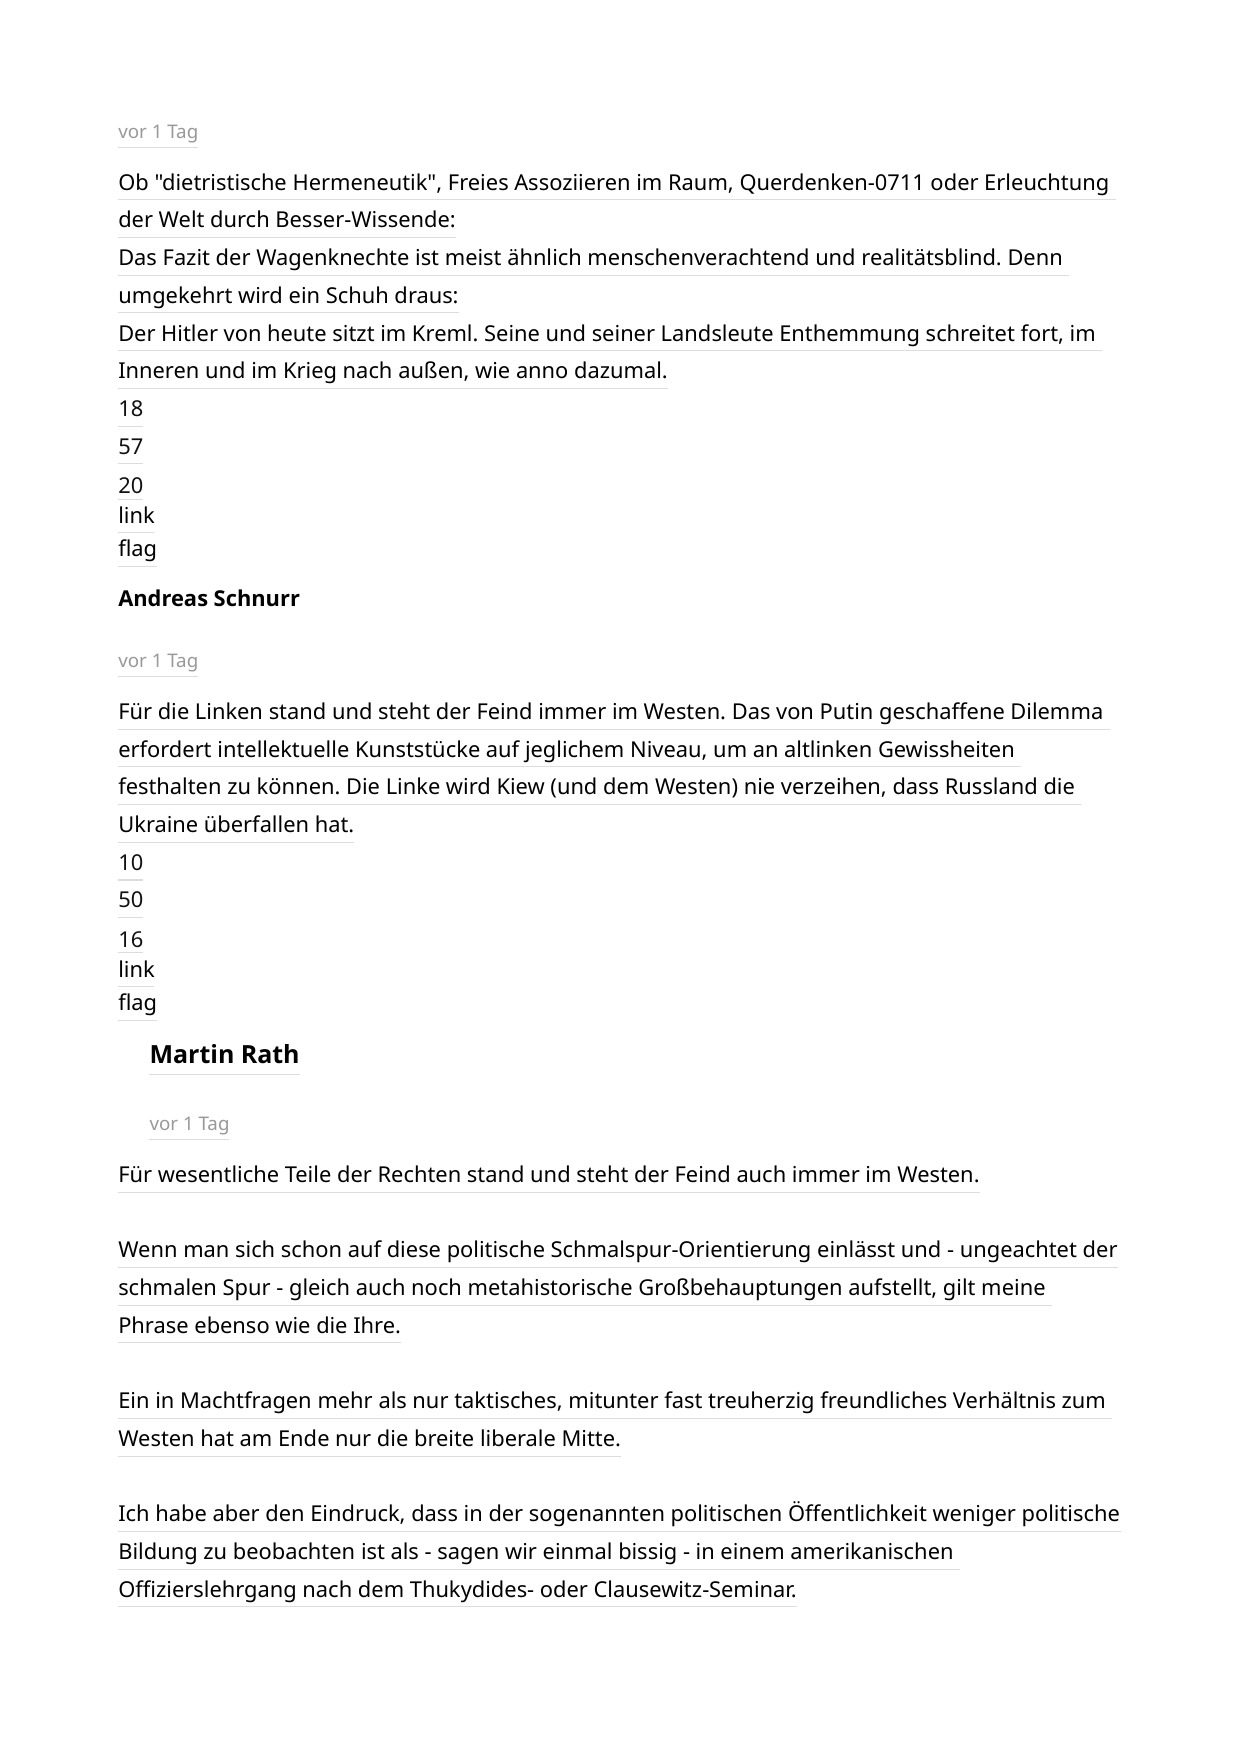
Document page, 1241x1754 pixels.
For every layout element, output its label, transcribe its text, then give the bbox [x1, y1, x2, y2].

text vor 1 Tag [118, 118, 1117, 148]
text link [118, 953, 1122, 987]
text 16 [118, 922, 1122, 953]
text 57 [118, 431, 1122, 464]
text 18 [118, 393, 1122, 427]
text vor 1 Tag [149, 1110, 1117, 1140]
text Für die Linken stand und steht der Feind immer im Westen. Das von Putin geschaffene Dilemma erfordert intellektuelle Kunststücke auf jeglichem Niveau, um an altlinken Gewissheiten festhalten zu können. Die Linke wird Kiew (und dem Westen) nie verzeihen, dass Russland die Ukraine überfallen hat. [118, 696, 1122, 843]
text 50 [118, 884, 1122, 918]
text vor 1 Tag [118, 647, 1117, 677]
text 20 [118, 468, 1122, 500]
text flag [118, 987, 1122, 1021]
text link [118, 500, 1122, 533]
text Andreas Schnurr [118, 583, 1122, 613]
text 10 [118, 847, 1122, 881]
text Martin Rath [149, 1037, 1122, 1075]
text flag [118, 533, 1122, 567]
text Ob "dietristische Hermeneutik", Freies Assoziieren im Raum, Querdenken-0711 oder Erleuchtung der Welt durch Besser-Wissende: Das Fazit der Wagenknechte ist meist ähnlich menschenverachtend und realitätsblind. Denn umgekehrt wird ein Schuh draus: Der Hitler von heute sitzt im Kreml. Seine und seiner Landsleute Enthemmung schreitet fort, im Inneren und im Krieg nach außen, wie anno dazumal. [118, 167, 1122, 389]
text Für wesentliche Teile der Rechten stand und steht der Feind auch immer im Westen. Wenn man sich schon auf diese politische Schmalspur-Orientierung einlässt und - ungeachtet der schmalen Spur - gleich auch noch metahistorische Großbehauptungen aufstellt, gilt meine Phrase ebenso wie die Ihre. Ein in Machtfragen mehr als nur taktisches, mitunter fast treuherzig freundliches Verhältnis zum Westen hat am Ende nur die breite liberale Mitte. Ich habe aber den Eindruck, dass in der sogenannten politischen Öffentlichkeit weniger politische Bildung zu beobachten ist als - sagen wir einmal bissig - in einem amerikanischen Offizierslehrgang nach dem Thukydides- oder Clausewitz-Seminar. [118, 1159, 1122, 1607]
